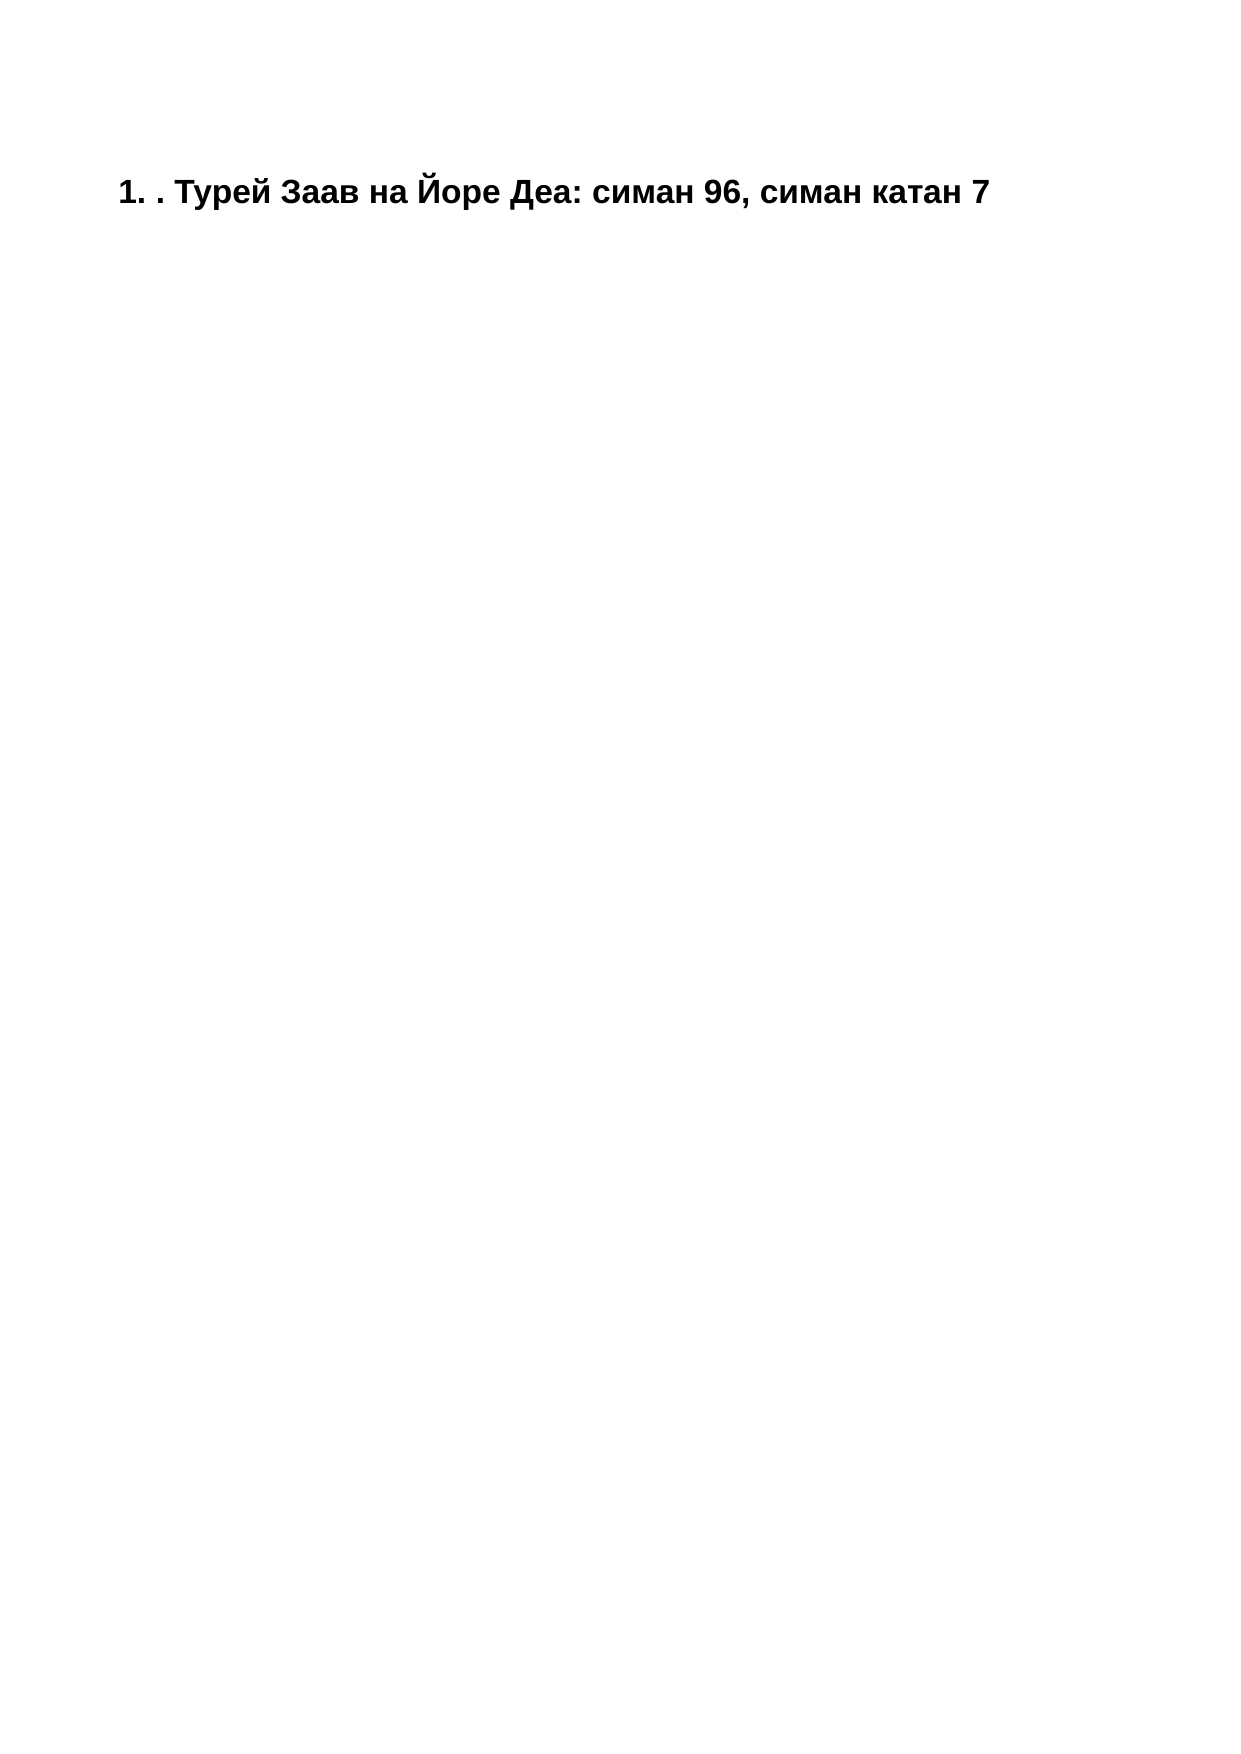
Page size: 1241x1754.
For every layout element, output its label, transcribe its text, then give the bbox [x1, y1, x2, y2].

subtitle . Турей Заав на Йоре Деа: симан 96, симан катан 7 [118, 147, 1122, 176]
